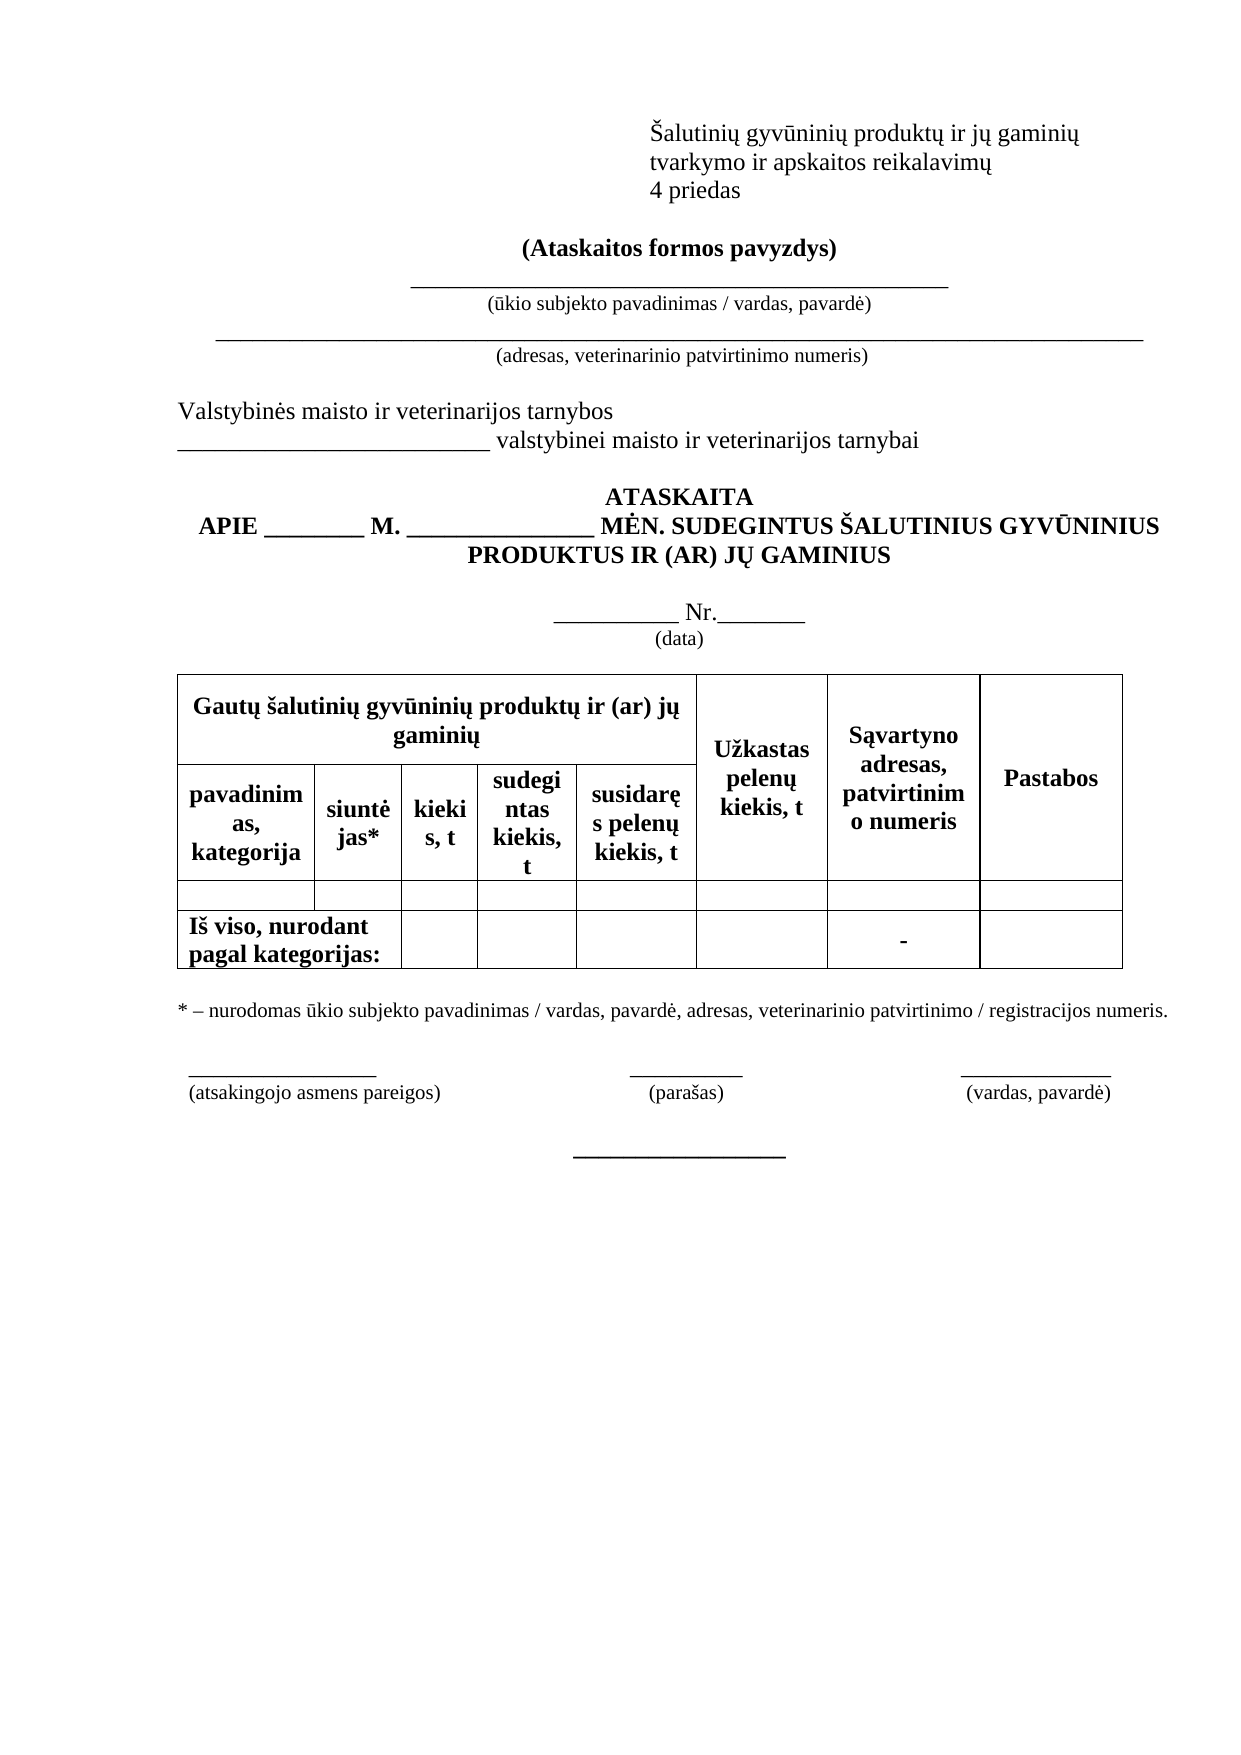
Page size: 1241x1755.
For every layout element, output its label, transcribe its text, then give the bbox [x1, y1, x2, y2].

table_cell kiekis, t [402, 765, 477, 880]
table_cell [828, 881, 979, 910]
table_header Užkastas pelenų kiekis, t [697, 675, 827, 880]
table_cell [402, 911, 477, 968]
table_cell [577, 911, 696, 968]
table_header Pastabos [981, 675, 1122, 880]
text (Ataskaitos formos pavyzdys) [177, 233, 1181, 262]
table_cell [478, 881, 576, 910]
table_cell [697, 911, 827, 968]
text APIE ________ M. _______________ MĖN. SUDEGINTUS ŠALUTINIUS GYVŪNINIUS PRODUKTUS IR (AR) JŲ GAMINIUS [177, 511, 1181, 569]
table_cell susidaręs pelenų kiekis, t [577, 765, 696, 880]
text * – nurodomas ūkio subjekto pavadinimas / vardas, pavardė, adresas, veterinarinio patvirtinimo / registracijos numeris. [177, 998, 1181, 1022]
text tvarkymo ir apskaitos reikalavimų [649, 147, 1181, 176]
text ___________________________________________ [177, 262, 1181, 291]
table_cell [315, 881, 401, 910]
table_cell sudegintas kiekis, t [478, 765, 576, 880]
table_cell pavadinimas, kategorija [178, 765, 314, 880]
table_cell - [828, 911, 979, 968]
text _________________ [177, 1132, 1181, 1161]
text _________________________ valstybinei maisto ir veterinarijos tarnybai [177, 425, 1181, 454]
text 4 priedas [649, 176, 1181, 204]
table_cell siuntėjas* [315, 765, 401, 880]
table_header Sąvartyno adresas, patvirtinimo numeris [828, 675, 979, 880]
table_cell [402, 881, 477, 910]
text _ [177, 315, 1181, 343]
table_cell [478, 911, 576, 968]
table_cell [981, 881, 1122, 910]
table_cell [981, 911, 1122, 968]
table_cell [577, 881, 696, 910]
text Šalutinių gyvūninių produktų ir jų gaminių [649, 118, 1181, 147]
table_header Gautų šalutinių gyvūninių produktų ir (ar) jų gaminių [178, 675, 696, 764]
table_cell Iš viso, nurodant pagal kategorijas: [178, 911, 401, 968]
table_header _______________ (atsakingojo asmens pareigos) [177, 1051, 537, 1104]
text (ūkio subjekto pavadinimas / vardas, pavardė) [177, 291, 1181, 315]
text __________ Nr._______ [177, 597, 1181, 626]
text Valstybinės maisto ir veterinarijos tarnybos [177, 396, 1181, 425]
text (adresas, veterinarinio patvirtinimo numeris) [177, 343, 1181, 367]
table_header ____________ (vardas, pavardė) [836, 1051, 1122, 1104]
table_cell [178, 881, 314, 910]
text ATASKAITA [177, 482, 1181, 511]
table_header _________ (parašas) [537, 1051, 836, 1104]
table_cell [697, 881, 827, 910]
text (data) [177, 626, 1181, 650]
